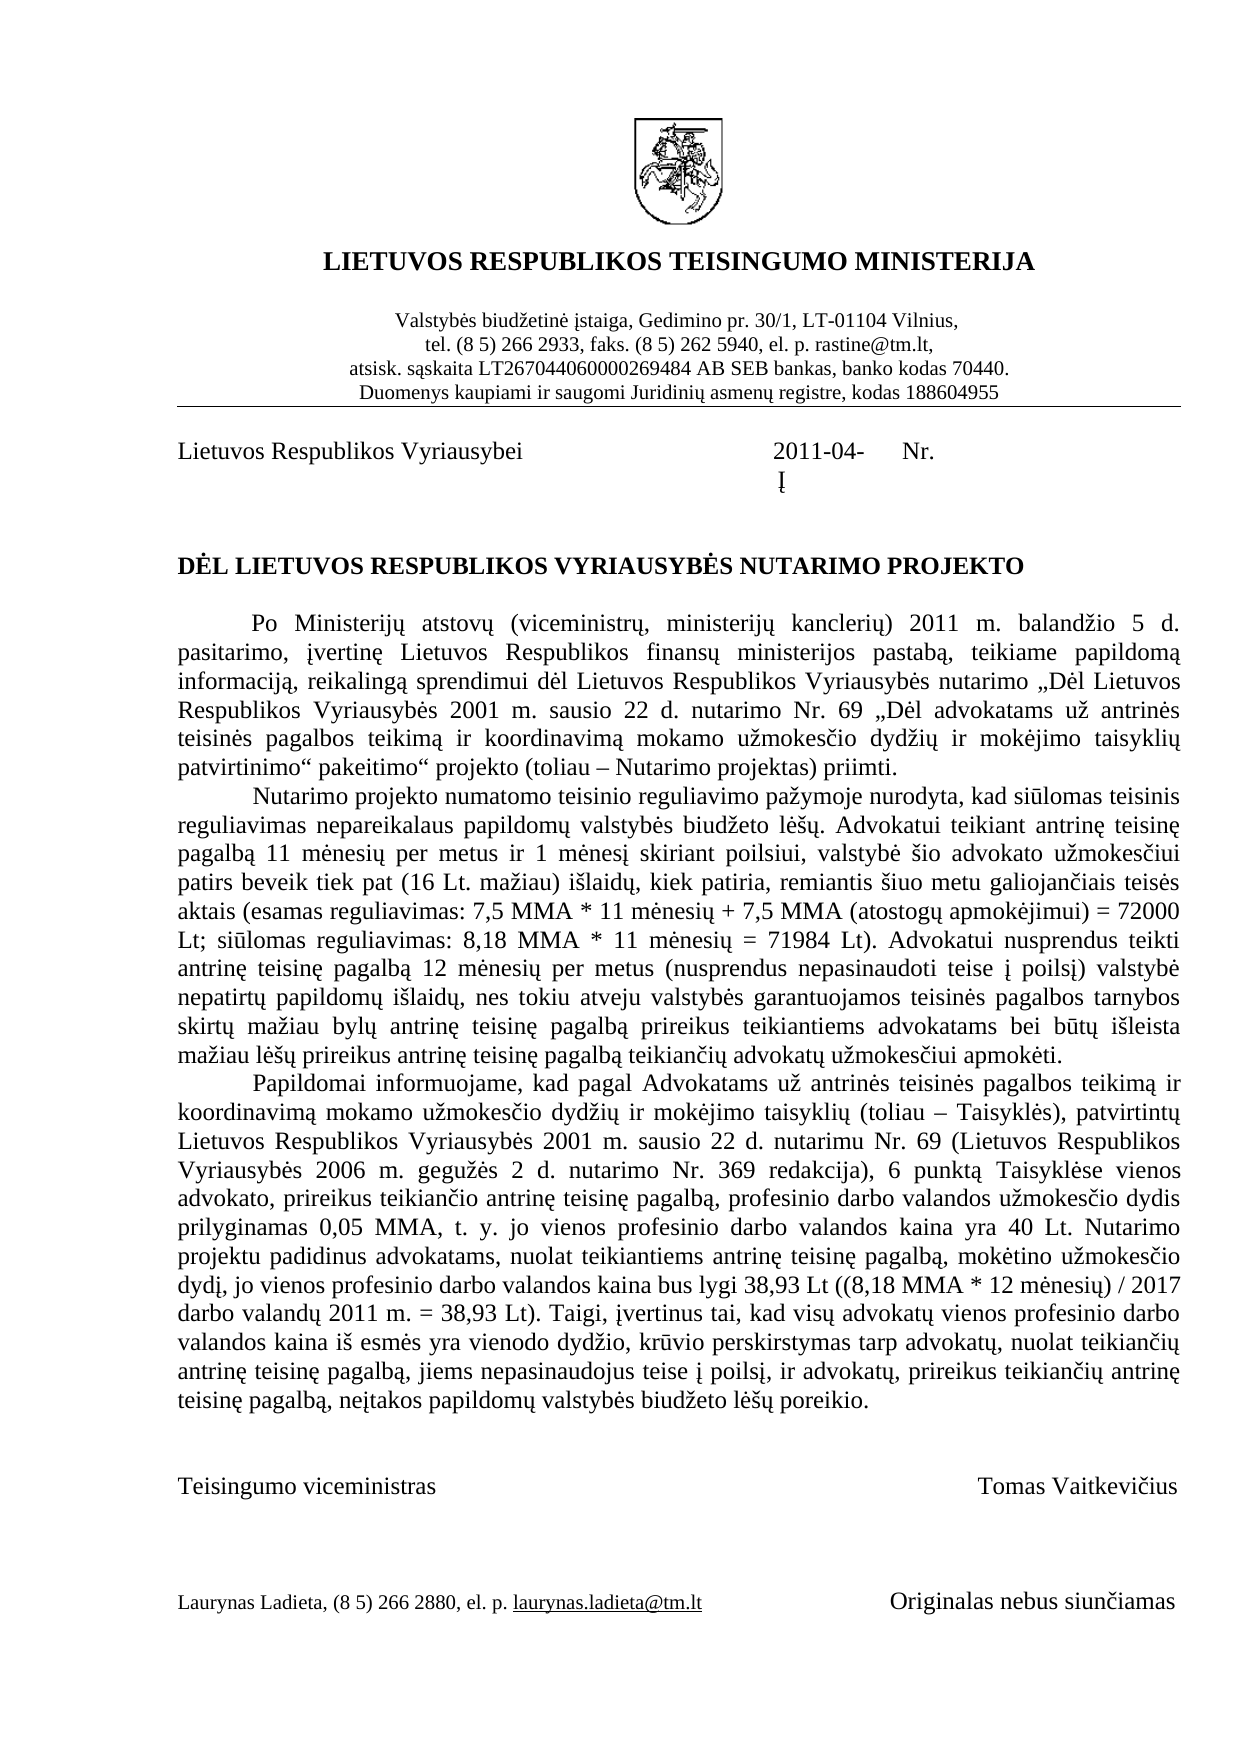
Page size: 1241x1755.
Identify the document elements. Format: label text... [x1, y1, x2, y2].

text Lietuvos Respublikos Vyriausybei 2011-04- Nr. [177, 436, 1181, 465]
text Duomenys kaupiami ir saugomi Juridinių asmenų registre, kodas 188604955 [177, 380, 1181, 406]
text tel. (8 5) 266 2933, faks. (8 5) 262 5940, el. p. rastine@tm.lt, [177, 332, 1181, 356]
text Papildomai informuojame, kad pagal Advokatams už antrinės teisinės pagalbos teikimą ir koordinavimą mokamo užmokesčio dydžių ir mokėjimo taisyklių (toliau – Taisyklės), patvirtintų Lietuvos Respublikos Vyriausybės 2001 m. sausio 22 d. nutarimu Nr. 69 (Lietuvos Respublikos Vyriausybės 2006 m. gegužės 2 d. nutarimo Nr. 369 redakcija), 6 punktą Taisyklėse vienos advokato, prireikus teikiančio antrinę teisinę pagalbą, profesinio darbo valandos užmokesčio dydis prilyginamas 0,05 MMA, t. y. jo vienos profesinio darbo valandos kaina yra 40 Lt. Nutarimo projektu padidinus advokatams, nuolat teikiantiems antrinę teisinę pagalbą, mokėtino užmokesčio dydį, jo vienos profesinio darbo valandos kaina bus lygi 38,93 Lt ((8,18 MMA * 12 mėnesių) / 2017 darbo valandų 2011 m. = 38,93 Lt). Taigi, įvertinus tai, kad visų advokatų vienos profesinio darbo valandos kaina iš esmės yra vienodo dydžio, krūvio perskirstymas tarp advokatų, nuolat teikiančių antrinę teisinę pagalbą, jiems nepasinaudojus teise į poilsį, ir advokatų, prireikus teikiančių antrinę teisinę pagalbą, neįtakos papildomų valstybės biudžeto lėšų poreikio. [177, 1068, 1181, 1413]
text Valstybės biudžetinė įstaiga, Gedimino pr. 30/1, LT-01104 Vilnius, [177, 308, 1181, 332]
text Nutarimo projekto numatomo teisinio reguliavimo pažymoje nurodyta, kad siūlomas teisinis reguliavimas nepareikalaus papildomų valstybės biudžeto lėšų. Advokatui teikiant antrinę teisinę pagalbą 11 mėnesių per metus ir 1 mėnesį skiriant poilsiui, valstybė šio advokato užmokesčiui patirs beveik tiek pat (16 Lt. mažiau) išlaidų, kiek patiria, remiantis šiuo metu galiojančiais teisės aktais (esamas reguliavimas: 7,5 MMA * 11 mėnesių + 7,5 MMA (atostogų apmokėjimui) = 72000 Lt; siūlomas reguliavimas: 8,18 MMA * 11 mėnesių = 71984 Lt). Advokatui nusprendus teikti antrinę teisinę pagalbą 12 mėnesių per metus (nusprendus nepasinaudoti teise į poilsį) valstybė nepatirtų papildomų išlaidų, nes tokiu atveju valstybės garantuojamos teisinės pagalbos tarnybos skirtų mažiau bylų antrinę teisinę pagalbą prireikus teikiantiems advokatams bei būtų išleista mažiau lėšų prireikus antrinę teisinę pagalbą teikiančių advokatų užmokesčiui apmokėti. [177, 781, 1181, 1068]
text Po Ministerijų atstovų (viceministrų, ministerijų kanclerių) 2011 m. balandžio 5 d. pasitarimo, įvertinę Lietuvos Respublikos finansų ministerijos pastabą, teikiame papildomą informaciją, reikalingą sprendimui dėl Lietuvos Respublikos Vyriausybės nutarimo „Dėl Lietuvos Respublikos Vyriausybės 2001 m. sausio 22 d. nutarimo Nr. 69 „Dėl advokatams už antrinės teisinės pagalbos teikimą ir koordinavimą mokamo užmokesčio dydžių ir mokėjimo taisyklių patvirtinimo“ pakeitimo“ projekto (toliau – Nutarimo projektas) priimti. [177, 608, 1181, 781]
text DĖL Lietuvos Respublikos VYRIAUSYBĖS NUTARIMO PROJEKTO [177, 551, 1181, 580]
text Laurynas Ladieta, (8 5) 266 2880, el. p. laurynas.ladieta@tm.lt Originalas nebus siunčiamas [177, 1586, 1181, 1615]
text LIETUVOS RESPUBLIKOS TEISINGUMO MINISTERIJA [177, 246, 1181, 277]
text Teisingumo viceministras Tomas Vaitkevičius [177, 1471, 1181, 1500]
text atsisk. sąskaita LT267044060000269484 AB SEB bankas, banko kodas 70440. [177, 356, 1181, 380]
text Į [177, 465, 1181, 493]
